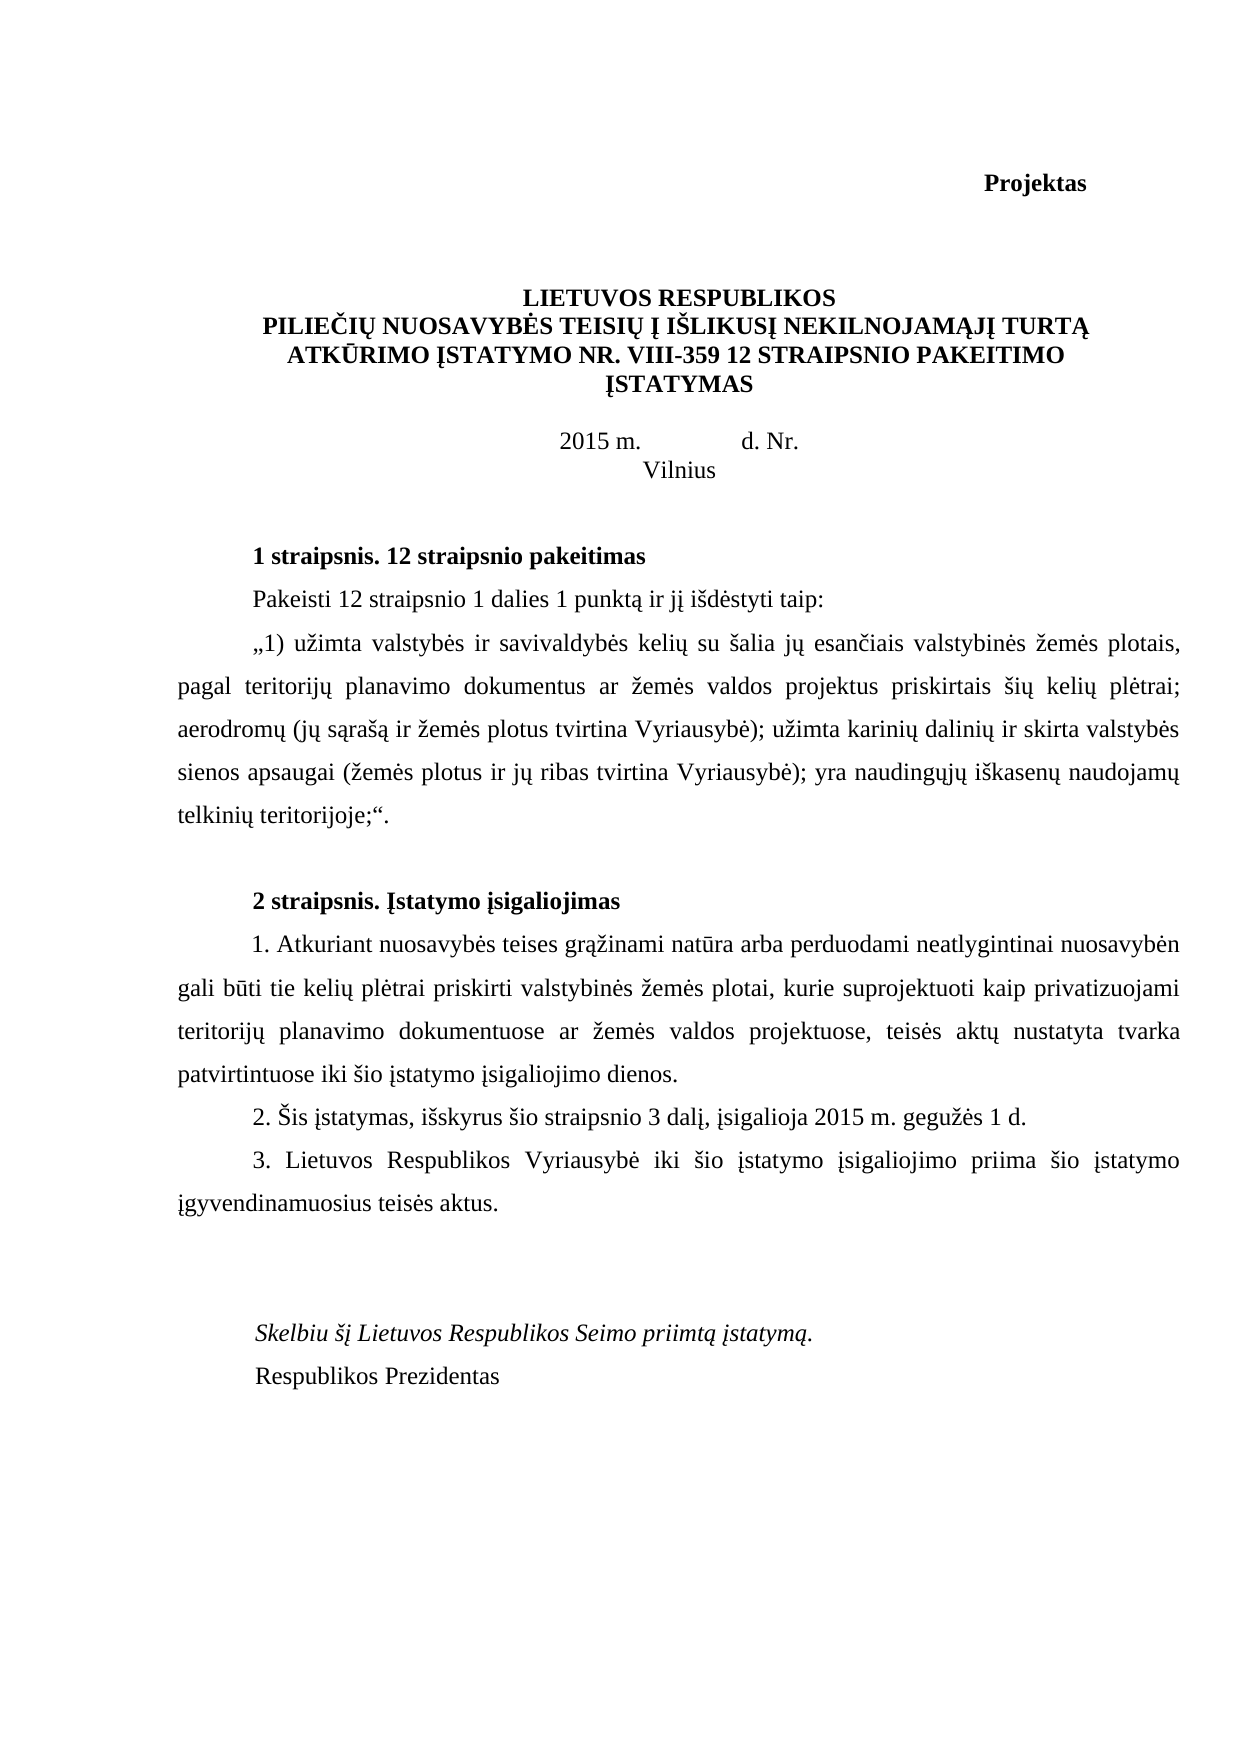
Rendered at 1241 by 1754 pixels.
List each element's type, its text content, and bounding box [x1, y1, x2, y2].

text Skelbiu šį Lietuvos Respublikos Seimo priimtą įstatymą. [177, 1318, 1181, 1346]
text Projektas [177, 168, 1181, 196]
text PILIEČIŲ NUOSAVYBĖS TEISIŲ Į IŠLIKUSĮ NEKILNOJAMĄJĮ TURTĄ [177, 311, 1181, 340]
text ATKŪRIMO ĮSTATYMO NR. VIII-359 12 STRAIPSNIO PAKEITIMO [177, 340, 1181, 369]
text LIETUVOS RESPUBLIKOS [177, 283, 1181, 311]
text 1. Atkuriant nuosavybės teises grąžinami natūra arba perduodami neatlygintinai nuosavybėn gali būti tie kelių plėtrai priskirti valstybinės žemės plotai, kurie suprojektuoti kaip privatizuojami teritorijų planavimo dokumentuose ar žemės valdos projektuose, teisės aktų nustatyta tvarka patvirtintuose iki šio įstatymo įsigaliojimo dienos. [177, 929, 1181, 1088]
text 3. Lietuvos Respublikos Vyriausybė iki šio įstatymo įsigaliojimo priima šio įstatymo įgyvendinamuosius teisės aktus. [177, 1145, 1181, 1217]
text „1) užimta valstybės ir savivaldybės kelių su šalia jų esančiais valstybinės žemės plotais, pagal teritorijų planavimo dokumentus ar žemės valdos projektus priskirtais šių kelių plėtrai; aerodromų (jų sąrašą ir žemės plotus tvirtina Vyriausybė); užimta karinių dalinių ir skirta valstybės sienos apsaugai (žemės plotus ir jų ribas tvirtina Vyriausybė); yra naudingųjų iškasenų naudojamų telkinių teritorijoje;“. [177, 628, 1181, 829]
text 2 straipsnis. Įstatymo įsigaliojimas [177, 886, 1181, 915]
text Respublikos Prezidentas [177, 1361, 1181, 1389]
text Pakeisti 12 straipsnio 1 dalies 1 punktą ir jį išdėstyti taip: [177, 584, 1181, 613]
text 2. Šis įstatymas, išskyrus šio straipsnio 3 dalį, įsigalioja 2015 m. gegužės 1 d. [177, 1102, 1181, 1131]
text 2015 m. d. Nr. [177, 426, 1181, 455]
text ĮSTATYMAS [177, 369, 1181, 398]
text Vilnius [177, 455, 1181, 484]
text 1 straipsnis. 12 straipsnio pakeitimas [177, 541, 1181, 570]
